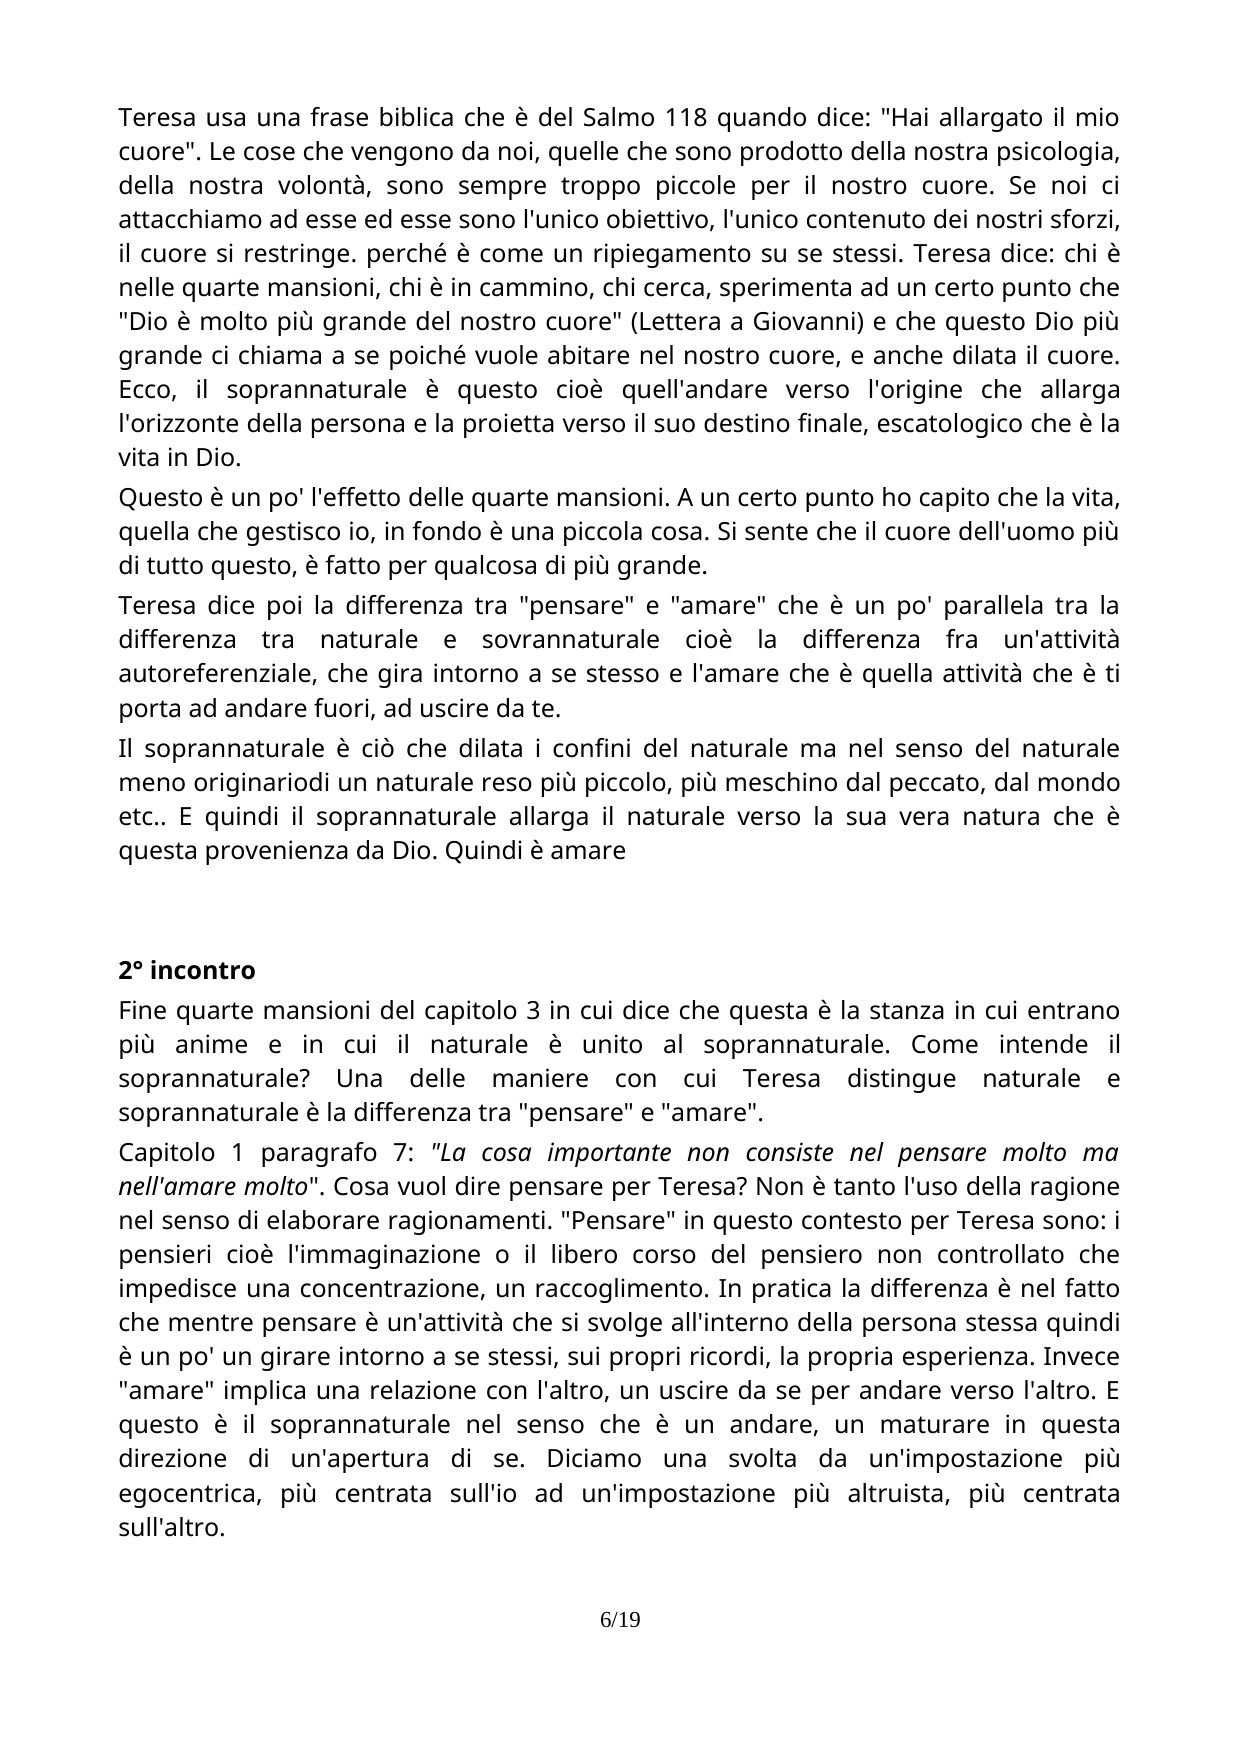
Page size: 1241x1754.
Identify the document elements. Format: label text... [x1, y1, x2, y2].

text 2° incontro [118, 952, 1122, 986]
text Questo è un po' l'effetto delle quarte mansioni. A un certo punto ho capito che la vita, quella che gestisco io, in fondo è una piccola cosa. Si sente che il cuore dell'uomo più di tutto questo, è fatto per qualcosa di più grande. [118, 480, 1122, 582]
text Teresa usa una frase biblica che è del Salmo 118 quando dice: "Hai allargato il mio cuore". Le cose che vengono da noi, quelle che sono prodotto della nostra psicologia, della nostra volontà, sono sempre troppo piccole per il nostro cuore. Se noi ci attacchiamo ad esse ed esse sono l'unico obiettivo, l'unico contenuto dei nostri sforzi, il cuore si restringe. perché è come un ripiegamento su se stessi. Teresa dice: chi è nelle quarte mansioni, chi è in cammino, chi cerca, sperimenta ad un certo punto che "Dio è molto più grande del nostro cuore" (Lettera a Giovanni) e che questo Dio più grande ci chiama a se poiché vuole abitare nel nostro cuore, e anche dilata il cuore. Ecco, il soprannaturale è questo cioè quell'andare verso l'origine che allarga l'orizzonte della persona e la proietta verso il suo destino finale, escatologico che è la vita in Dio. [118, 99, 1122, 474]
text Fine quarte mansioni del capitolo 3 in cui dice che questa è la stanza in cui entrano più anime e in cui il naturale è unito al soprannaturale. Come intende il soprannaturale? Una delle maniere con cui Teresa distingue naturale e soprannaturale è la differenza tra "pensare" e "amare". [118, 992, 1122, 1129]
text Teresa dice poi la differenza tra "pensare" e "amare" che è un po' parallela tra la differenza tra naturale e sovrannaturale cioè la differenza fra un'attività autoreferenziale, che gira intorno a se stesso e l'amare che è quella attività che è ti porta ad andare fuori, ad uscire da te. [118, 588, 1122, 724]
text Capitolo 1 paragrafo 7: "La cosa importante non consiste nel pensare molto ma nell'amare molto". Cosa vuol dire pensare per Teresa? Non è tanto l'uso della ragione nel senso di elaborare ragionamenti. "Pensare" in questo contesto per Teresa sono: i pensieri cioè l'immaginazione o il libero corso del pensiero non controllato che impedisce una concentrazione, un raccoglimento. In pratica la differenza è nel fatto che mentre pensare è un'attività che si svolge all'interno della persona stessa quindi è un po' un girare intorno a se stessi, sui propri ricordi, la propria esperienza. Invece "amare" implica una relazione con l'altro, un uscire da se per andare verso l'altro. E questo è il soprannaturale nel senso che è un andare, un maturare in questa direzione di un'apertura di se. Diciamo una svolta da un'impostazione più egocentrica, più centrata sull'io ad un'impostazione più altruista, più centrata sull'altro. [118, 1134, 1122, 1543]
text Il soprannaturale è ciò che dilata i confini del naturale ma nel senso del naturale meno originariodi un naturale reso più piccolo, più meschino dal peccato, dal mondo etc.. E quindi il soprannaturale allarga il naturale verso la sua vera natura che è questa provenienza da Dio. Quindi è amare [118, 730, 1122, 866]
